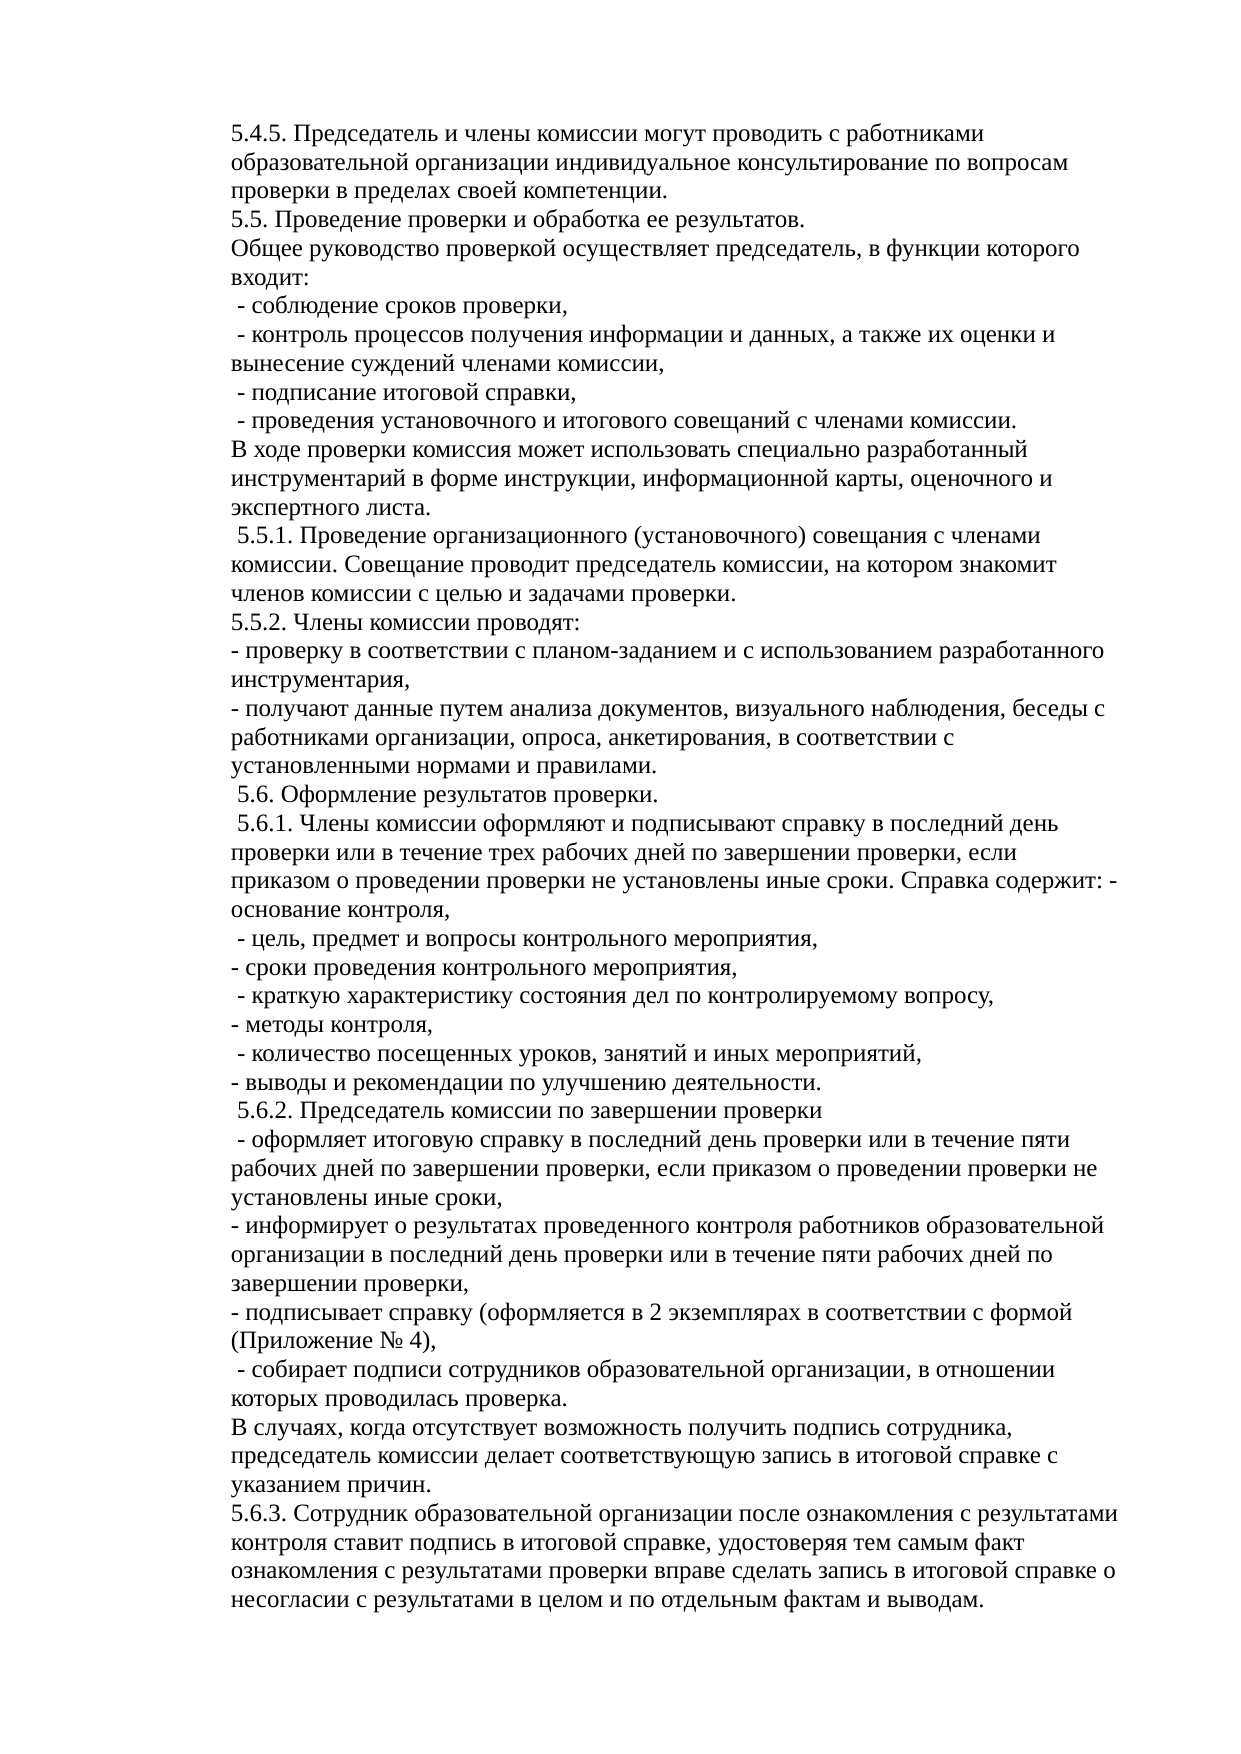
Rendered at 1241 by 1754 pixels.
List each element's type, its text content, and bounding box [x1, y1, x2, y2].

list - количество посещенных уроков, занятий и иных мероприятий, [193, 1038, 1122, 1067]
list - контроль процессов получения информации и данных, а также их оценки и вынесение суждений членами комиссии, [193, 319, 1122, 377]
list - методы контроля, [193, 1009, 1122, 1038]
list - соблюдение сроков проверки, [193, 291, 1122, 319]
list 5.6.1. Члены комиссии оформляют и подписывают справку в последний день проверки или в течение трех рабочих дней по завершении проверки, если приказом о проведении проверки не установлены иные сроки. Справка содержит: - основание контроля, [193, 808, 1122, 923]
list - проверку в соответствии с планом-заданием и с использованием разработанного инструментария, [193, 636, 1122, 693]
list - подписание итоговой справки, [193, 377, 1122, 406]
list - подписывает справку (оформляется в 2 экземплярах в соответствии с формой (Приложение № 4), [193, 1297, 1122, 1354]
list В ходе проверки комиссия может использовать специально разработанный инструментарий в форме инструкции, информационной карты, оценочного и экспертного листа. [193, 434, 1122, 521]
list 5.4.5. Председатель и члены комиссии могут проводить с работниками образовательной организации индивидуальное консультирование по вопросам проверки в пределах своей компетенции. [193, 118, 1122, 204]
list - выводы и рекомендации по улучшению деятельности. [193, 1067, 1122, 1096]
list 5.6.2. Председатель комиссии по завершении проверки [193, 1096, 1122, 1124]
list - оформляет итоговую справку в последний день проверки или в течение пяти рабочих дней по завершении проверки, если приказом о проведении проверки не установлены иные сроки, [193, 1124, 1122, 1211]
list 5.5. Проведение проверки и обработка ее результатов. [193, 204, 1122, 233]
list 5.6.3. Сотрудник образовательной организации после ознакомления с результатами контроля ставит подпись в итоговой справке, удостоверяя тем самым факт ознакомления с результатами проверки вправе сделать запись в итоговой справке о несогласии с результатами в целом и по отдельным фактам и выводам. [193, 1498, 1122, 1613]
list - информирует о результатах проведенного контроля работников образовательной организации в последний день проверки или в течение пяти рабочих дней по завершении проверки, [193, 1211, 1122, 1297]
list - получают данные путем анализа документов, визуального наблюдения, беседы с работниками организации, опроса, анкетирования, в соответствии с установленными нормами и правилами. [193, 693, 1122, 779]
list Общее руководство проверкой осуществляет председатель, в функции которого входит: [193, 233, 1122, 291]
list 5.6. Оформление результатов проверки. [193, 779, 1122, 808]
list В случаях, когда отсутствует возможность получить подпись сотрудника, председатель комиссии делает соответствующую запись в итоговой справке с указанием причин. [193, 1412, 1122, 1498]
list - сроки проведения контрольного мероприятия, [193, 952, 1122, 981]
list - собирает подписи сотрудников образовательной организации, в отношении которых проводилась проверка. [193, 1354, 1122, 1412]
list - проведения установочного и итогового совещаний с членами комиссии. [193, 406, 1122, 434]
list - краткую характеристику состояния дел по контролируемому вопросу, [193, 981, 1122, 1009]
list - цель, предмет и вопросы контрольного мероприятия, [193, 923, 1122, 952]
list 5.5.2. Члены комиссии проводят: [193, 607, 1122, 636]
list 5.5.1. Проведение организационного (установочного) совещания с членами комиссии. Совещание проводит председатель комиссии, на котором знакомит членов комиссии с целью и задачами проверки. [193, 521, 1122, 607]
